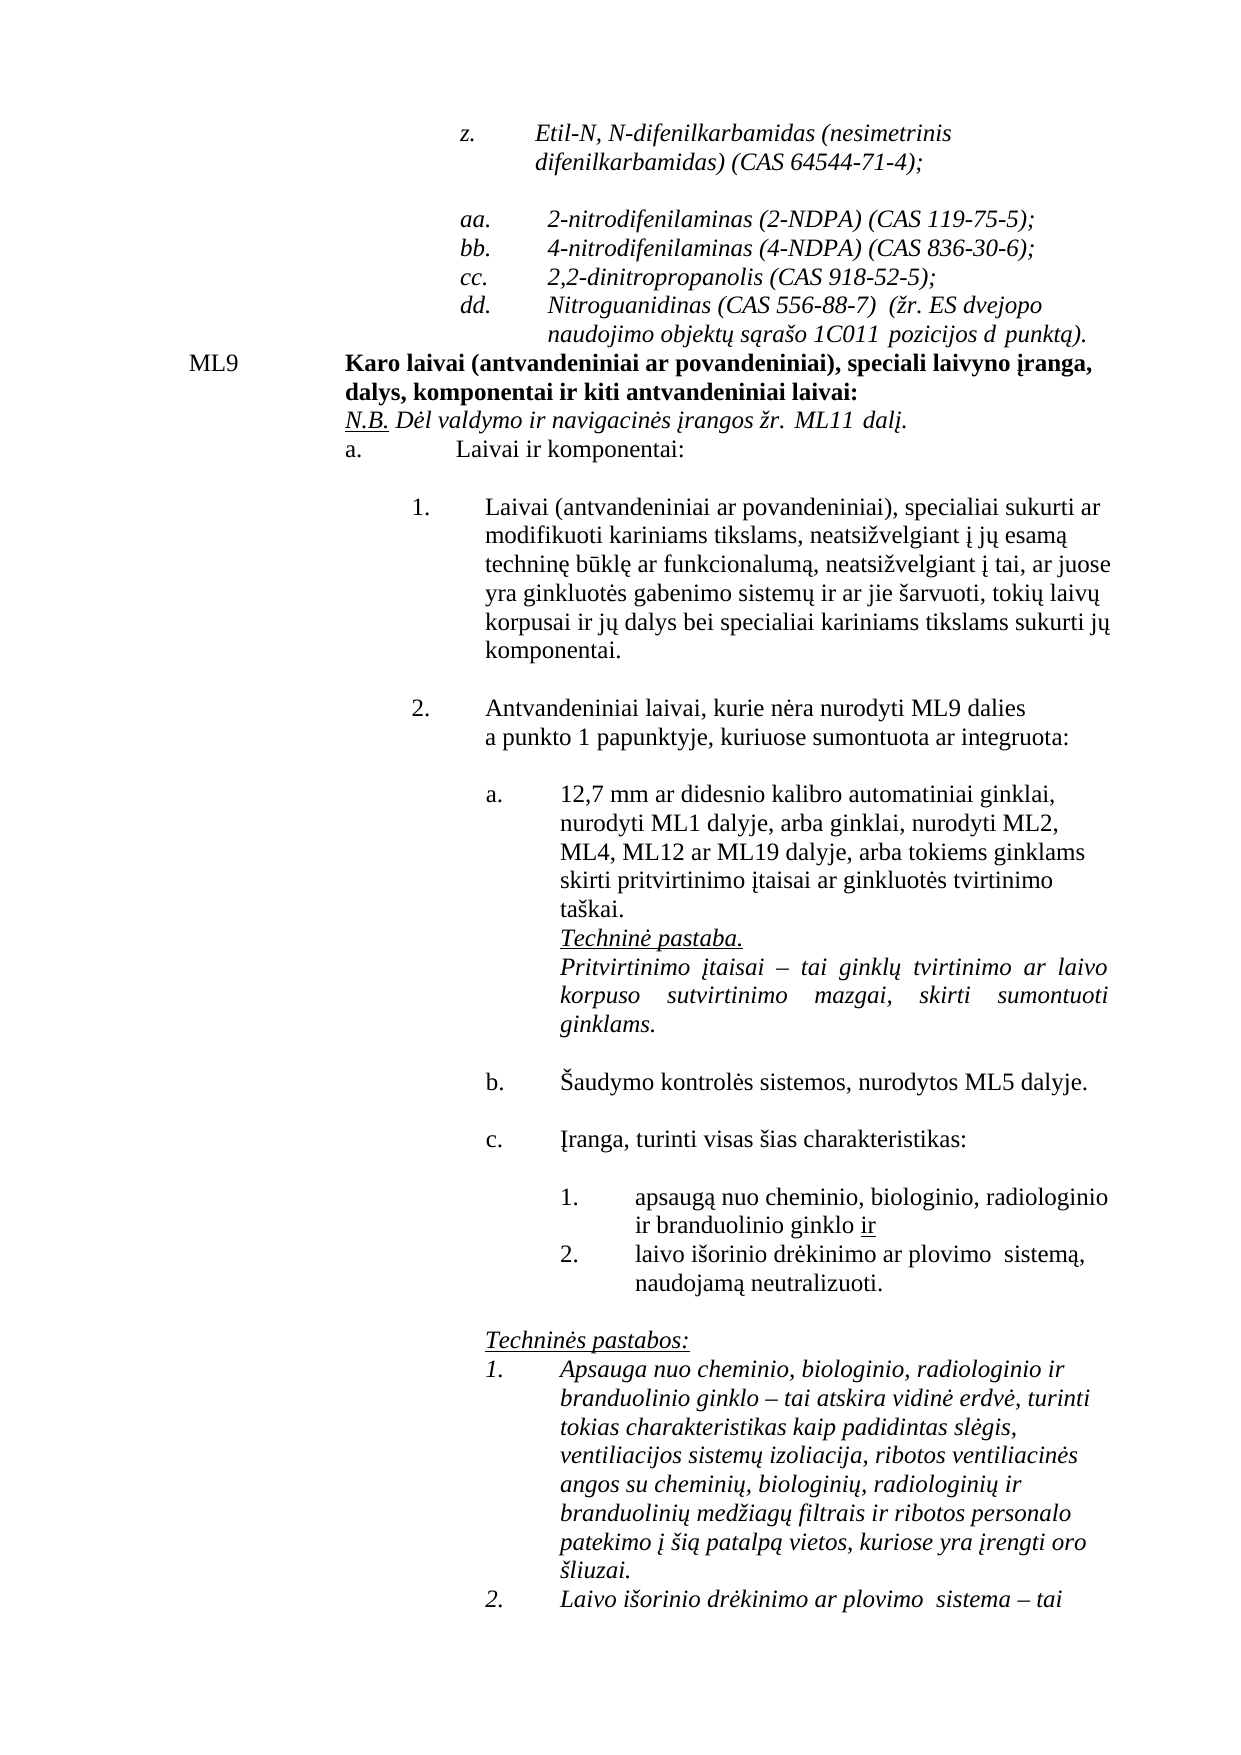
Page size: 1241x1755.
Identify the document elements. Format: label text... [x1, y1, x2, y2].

table_cell ML9 [177, 348, 282, 1613]
table_cell [177, 118, 282, 348]
table_cell [282, 348, 333, 1613]
table_cell z. Etil-N, N-difenilkarbamidas (nesimetrinis difenilkarbamidas) (CAS 64544-71-4); aa. 2-nitrodifenilaminas (2-NDPA) (CAS 119-75-5); bb. 4-nitrodifenilaminas (4-NDPA) (CAS 836-30-6); cc. 2,2-dinitropropanolis (CAS 918-52-5); dd. Nitroguanidinas (CAS 556-88-7) (žr. ES dvejopo naudojimo objektų sąrašo 1C011 pozicijos d punktą). [334, 118, 1122, 348]
table_cell [282, 118, 333, 348]
table_cell Karo laivai (antvandeniniai ar povandeniniai), speciali laivyno įranga, dalys, komponentai ir kiti antvandeniniai laivai: N.B. Dėl valdymo ir navigacinės įrangos žr. ML11 dalį. a. Laivai ir komponentai: 1. Laivai (antvandeniniai ar povandeniniai), specialiai sukurti ar modifikuoti kariniams tikslams, neatsižvelgiant į jų esamą techninę būklę ar funkcionalumą, neatsižvelgiant į tai, ar juose yra ginkluotės gabenimo sistemų ir ar jie šarvuoti, tokių laivų korpusai ir jų dalys bei specialiai kariniams tikslams sukurti jų komponentai. 2. Antvandeniniai laivai, kurie nėra nurodyti ML9 dalies a punkto 1 papunktyje, kuriuose sumontuota ar integruota: a. 12,7 mm ar didesnio kalibro automatiniai ginklai, nurodyti ML1 dalyje, arba ginklai, nurodyti ML2, ML4, ML12 ar ML19 dalyje, arba tokiems ginklams skirti pritvirtinimo įtaisai ar ginkluotės tvirtinimo taškai. Techninė pastaba. Pritvirtinimo įtaisai – tai ginklų tvirtinimo ar laivo korpuso sutvirtinimo mazgai, skirti sumontuoti ginklams. b. Šaudymo kontrolės sistemos, nurodytos ML5 dalyje. c. Įranga, turinti visas šias charakteristikas: 1. apsaugą nuo cheminio, biologinio, radiologinio ir branduolinio ginklo ir 2. laivo išorinio drėkinimo ar plovimo sistemą, naudojamą neutralizuoti. Techninės pastabos: 1. Apsauga nuo cheminio, biologinio, radiologinio ir branduolinio ginklo – tai atskira vidinė erdvė, turinti tokias charakteristikas kaip padidintas slėgis, ventiliacijos sistemų izoliacija, ribotos ventiliacinės angos su cheminių, biologinių, radiologinių ir branduolinių medžiagų filtrais ir ribotos personalo patekimo į šią patalpą vietos, kuriose yra įrengti oro šliuzai. 2. Laivo išorinio drėkinimo ar plovimo sistema – tai [334, 348, 1122, 1613]
